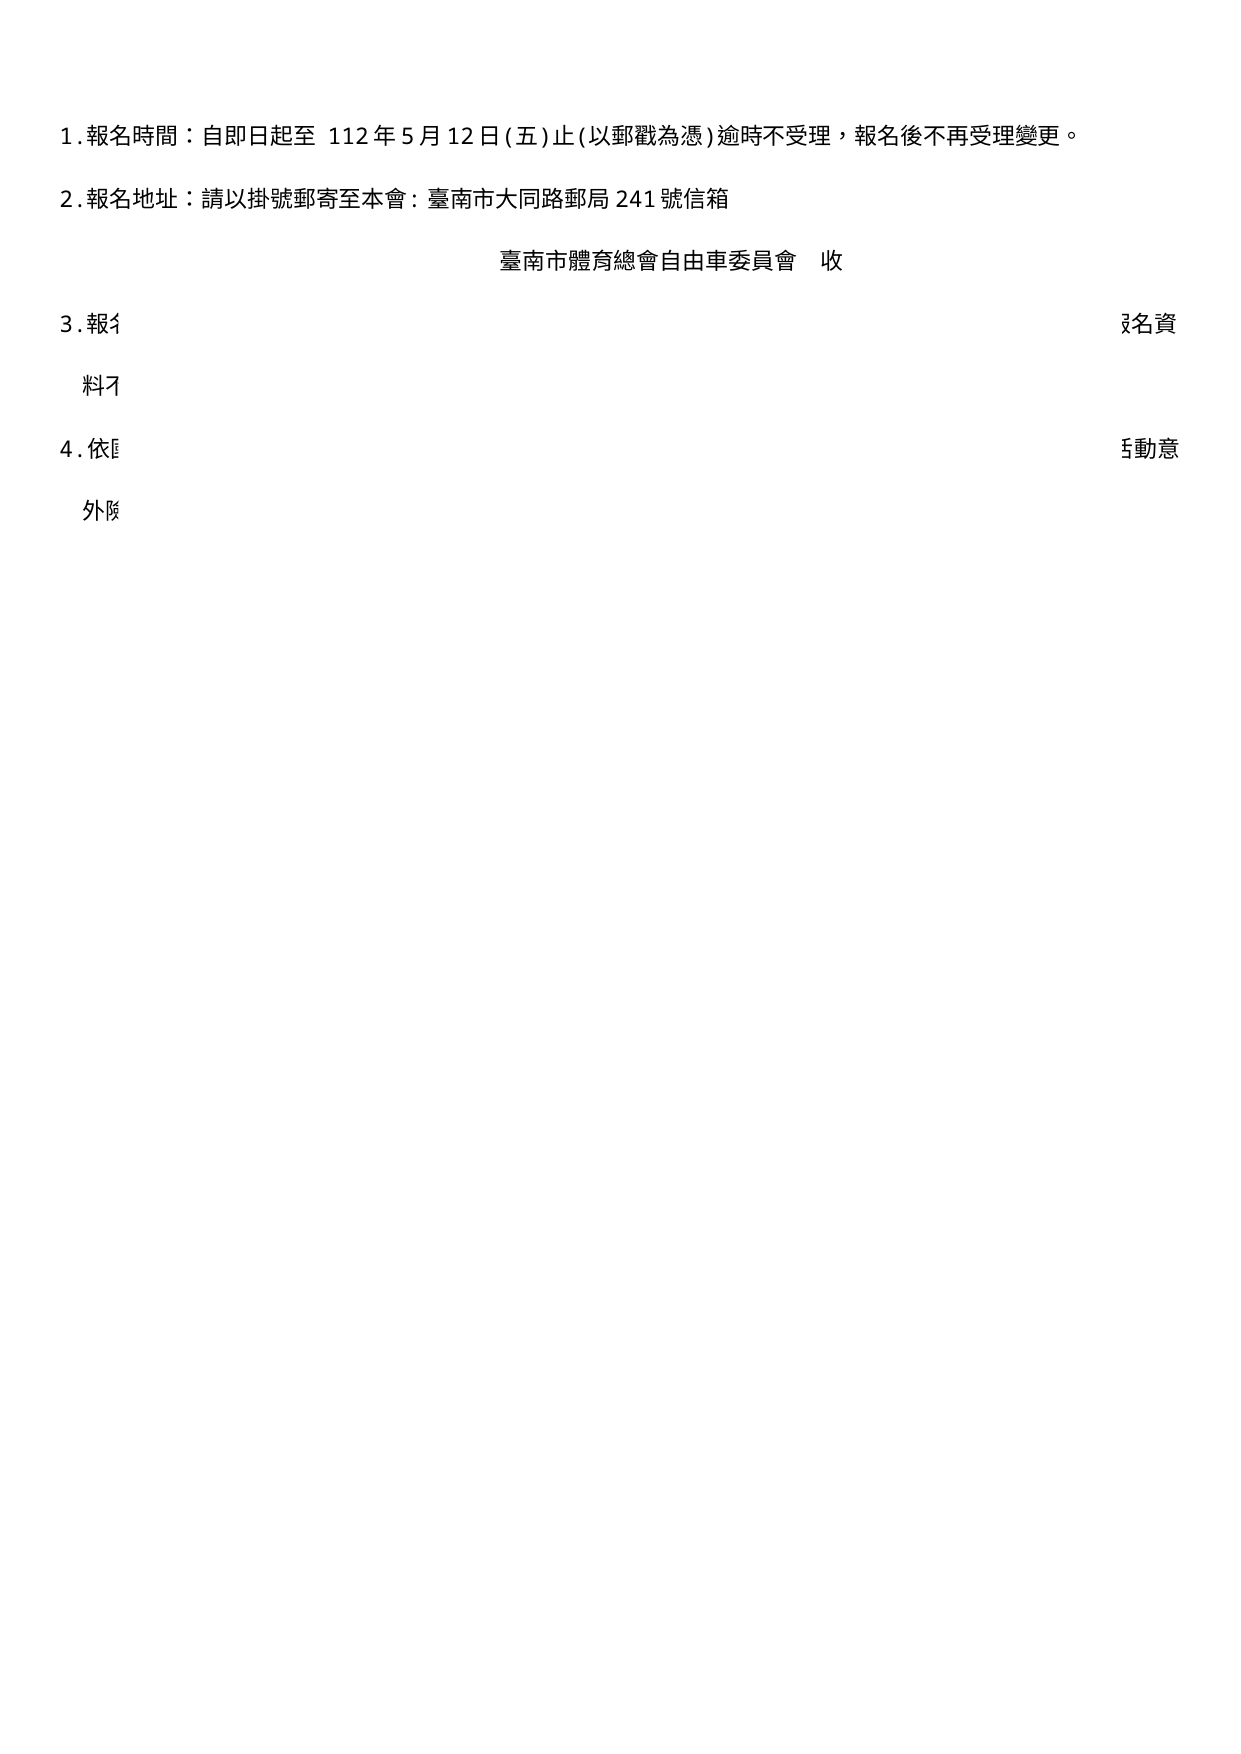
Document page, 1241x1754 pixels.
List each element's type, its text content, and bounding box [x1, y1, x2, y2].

text 1.報名時間：自即日起至 112年5月12日(五)止(以郵戳為憑)逾時不受理，報名後不再受理變更。 [59, 93, 1181, 156]
text 臺南市體育總會自由車委員會 收 [59, 218, 1181, 281]
list 報名時須繳交【報名表】、【身分證正反面影本】、【切結書】、【個人資料提供同意書】各乙份。報名資料不全者，將不予受理，視同未報名。 [59, 281, 1181, 406]
text 2.報名地址：請以掛號郵寄至本會: 臺南市大同路郵局241號信箱 [59, 156, 1181, 218]
text 4.依國際自由車總會（UCI）安全條例之規定，凡參加比賽之選手，必須自行辦理保險，大會另有投保活動意外險。 [1122, 406, 1181, 531]
text 4.依國際自由車總會（UCI）安全條例之規定，凡參加比賽之選手，必須自行辦理保險，大會另有投保活動意外險。 [59, 406, 118, 531]
